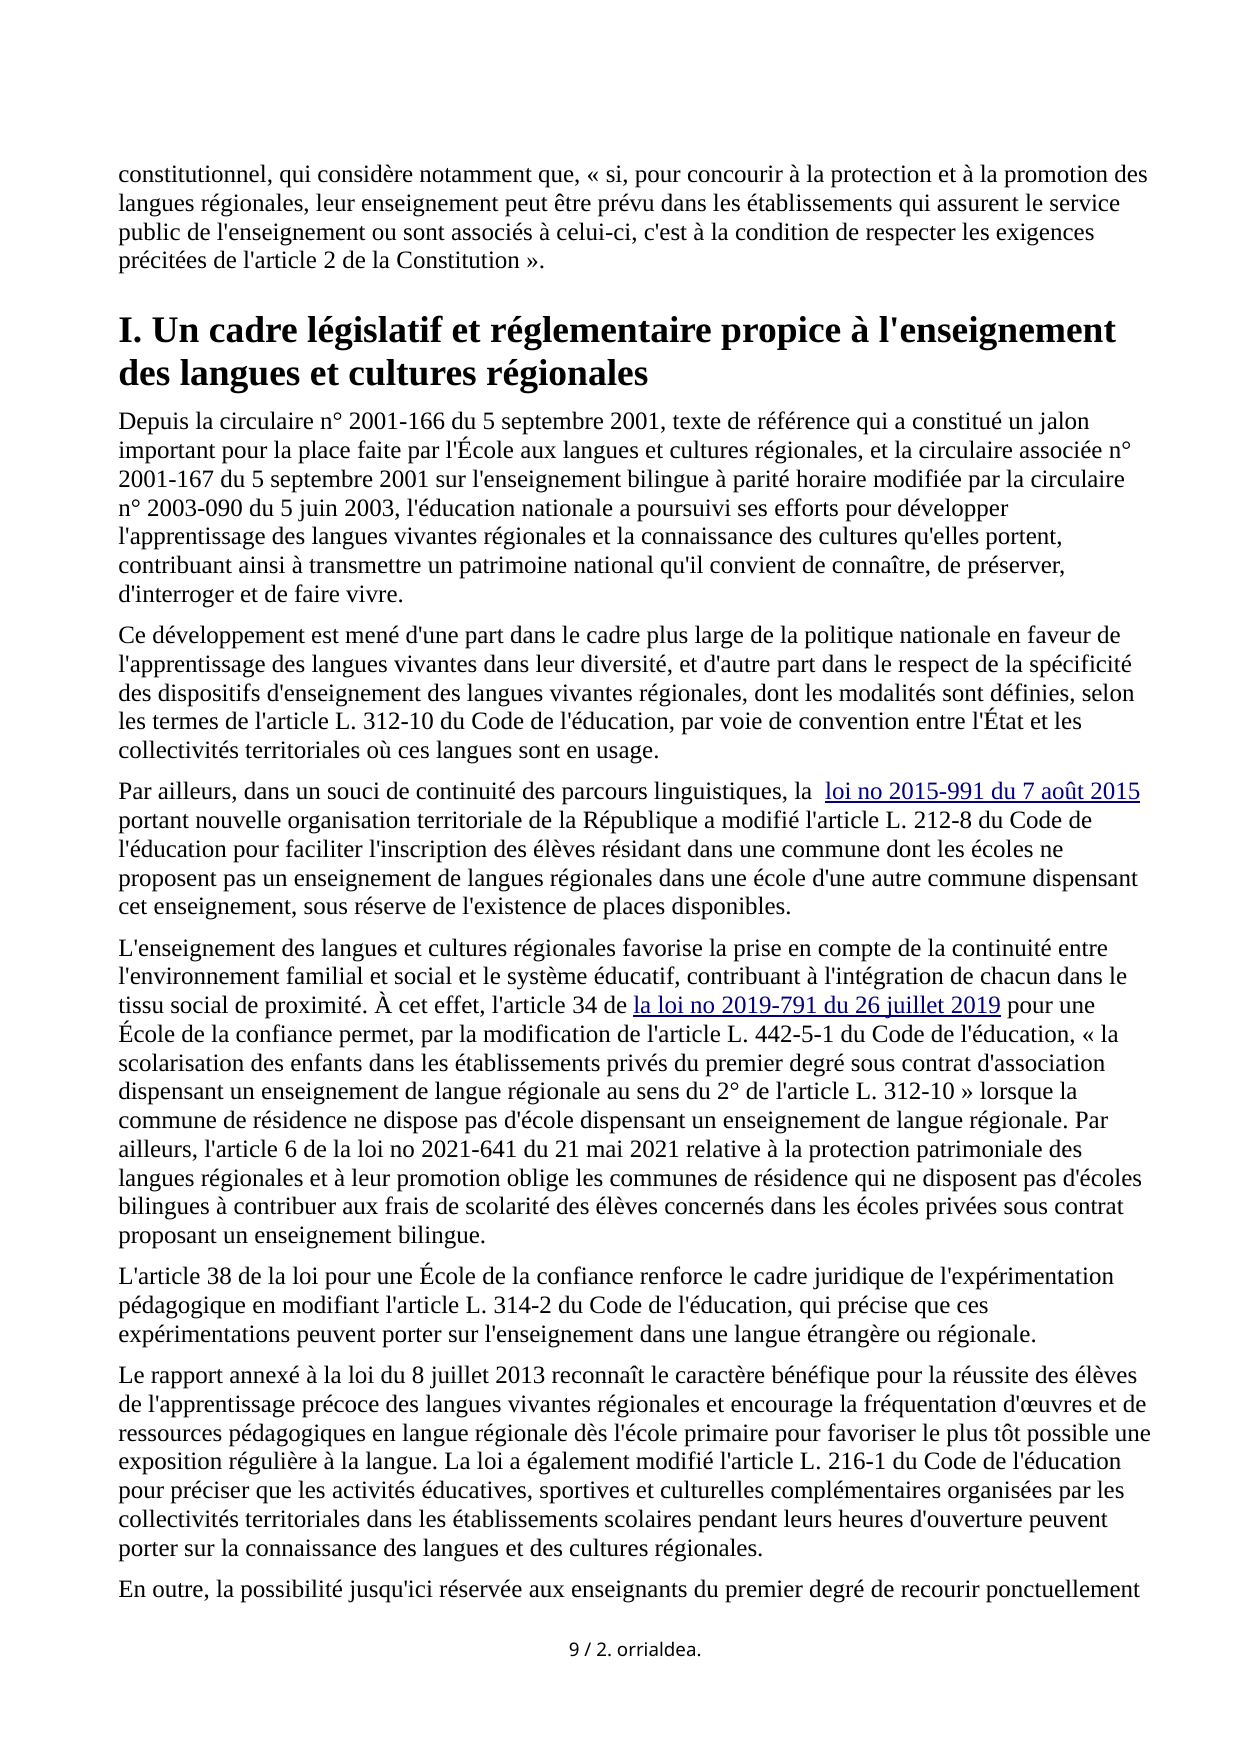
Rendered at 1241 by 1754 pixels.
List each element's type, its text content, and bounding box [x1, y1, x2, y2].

text En outre, la possibilité jusqu'ici réservée aux enseignants du premier degré de recourir ponctuellement [118, 1574, 1152, 1603]
text L'enseignement des langues et cultures régionales favorise la prise en compte de la continuité entre l'environnement familial et social et le système éducatif, contribuant à l'intégration de chacun dans le tissu social de proximité. À cet effet, l'article 34 de la loi no 2019‑791 du 26 juillet 2019 pour une École de la confiance permet, par la modification de l'article L. 442‑5‑1 du Code de l'éducation, « la scolarisation des enfants dans les établissements privés du premier degré sous contrat d'association dispensant un enseignement de langue régionale au sens du 2° de l'article L. 312‑10 » lorsque la commune de résidence ne dispose pas d'école dispensant un enseignement de langue régionale. Par ailleurs, l'article 6 de la loi no 2021‑641 du 21 mai 2021 relative à la protection patrimoniale des langues régionales et à leur promotion oblige les communes de résidence qui ne disposent pas d'écoles bilingues à contribuer aux frais de scolarité des élèves concernés dans les écoles privées sous contrat proposant un enseignement bilingue. [118, 933, 1152, 1249]
subtitle I. Un cadre législatif et réglementaire propice à l'enseignement des langues et cultures régionales [118, 308, 1152, 394]
text Ce développement est mené d'une part dans le cadre plus large de la politique nationale en faveur de l'apprentissage des langues vivantes dans leur diversité, et d'autre part dans le respect de la spécificité des dispositifs d'enseignement des langues vivantes régionales, dont les modalités sont définies, selon les termes de l'article L. 312‑10 du Code de l'éducation, par voie de convention entre l'État et les collectivités territoriales où ces langues sont en usage. [118, 620, 1152, 764]
text constitutionnel, qui considère notamment que, « si, pour concourir à la protection et à la promotion des langues régionales, leur enseignement peut être prévu dans les établissements qui assurent le service public de l'enseignement ou sont associés à celui-ci, c'est à la condition de respecter les exigences précitées de l'article 2 de la Constitution ». [118, 159, 1152, 274]
text Le rapport annexé à la loi du 8 juillet 2013 reconnaît le caractère bénéfique pour la réussite des élèves de l'apprentissage précoce des langues vivantes régionales et encourage la fréquentation d'œuvres et de ressources pédagogiques en langue régionale dès l'école primaire pour favoriser le plus tôt possible une exposition régulière à la langue. La loi a également modifié l'article L. 216‑1 du Code de l'éducation pour préciser que les activités éducatives, sportives et culturelles complémentaires organisées par les collectivités territoriales dans les établissements scolaires pendant leurs heures d'ouverture peuvent porter sur la connaissance des langues et des cultures régionales. [118, 1360, 1152, 1561]
text Par ailleurs, dans un souci de continuité des parcours linguistiques, la loi no 2015-991 du 7 août 2015 portant nouvelle organisation territoriale de la République a modifié l'article L. 212‑8 du Code de l'éducation pour faciliter l'inscription des élèves résidant dans une commune dont les écoles ne proposent pas un enseignement de langues régionales dans une école d'une autre commune dispensant cet enseignement, sous réserve de l'existence de places disponibles. [118, 776, 1152, 920]
text Depuis la circulaire n° 2001‑166 du 5 septembre 2001, texte de référence qui a constitué un jalon important pour la place faite par l'École aux langues et cultures régionales, et la circulaire associée n° 2001‑167 du 5 septembre 2001 sur l'enseignement bilingue à parité horaire modifiée par la circulaire n° 2003‑090 du 5 juin 2003, l'éducation nationale a poursuivi ses efforts pour développer l'apprentissage des langues vivantes régionales et la connaissance des cultures qu'elles portent, contribuant ainsi à transmettre un patrimoine national qu'il convient de connaître, de préserver, d'interroger et de faire vivre. [118, 406, 1152, 608]
text L'article 38 de la loi pour une École de la confiance renforce le cadre juridique de l'expérimentation pédagogique en modifiant l'article L. 314‑2 du Code de l'éducation, qui précise que ces expérimentations peuvent porter sur l'enseignement dans une langue étrangère ou régionale. [118, 1261, 1152, 1348]
